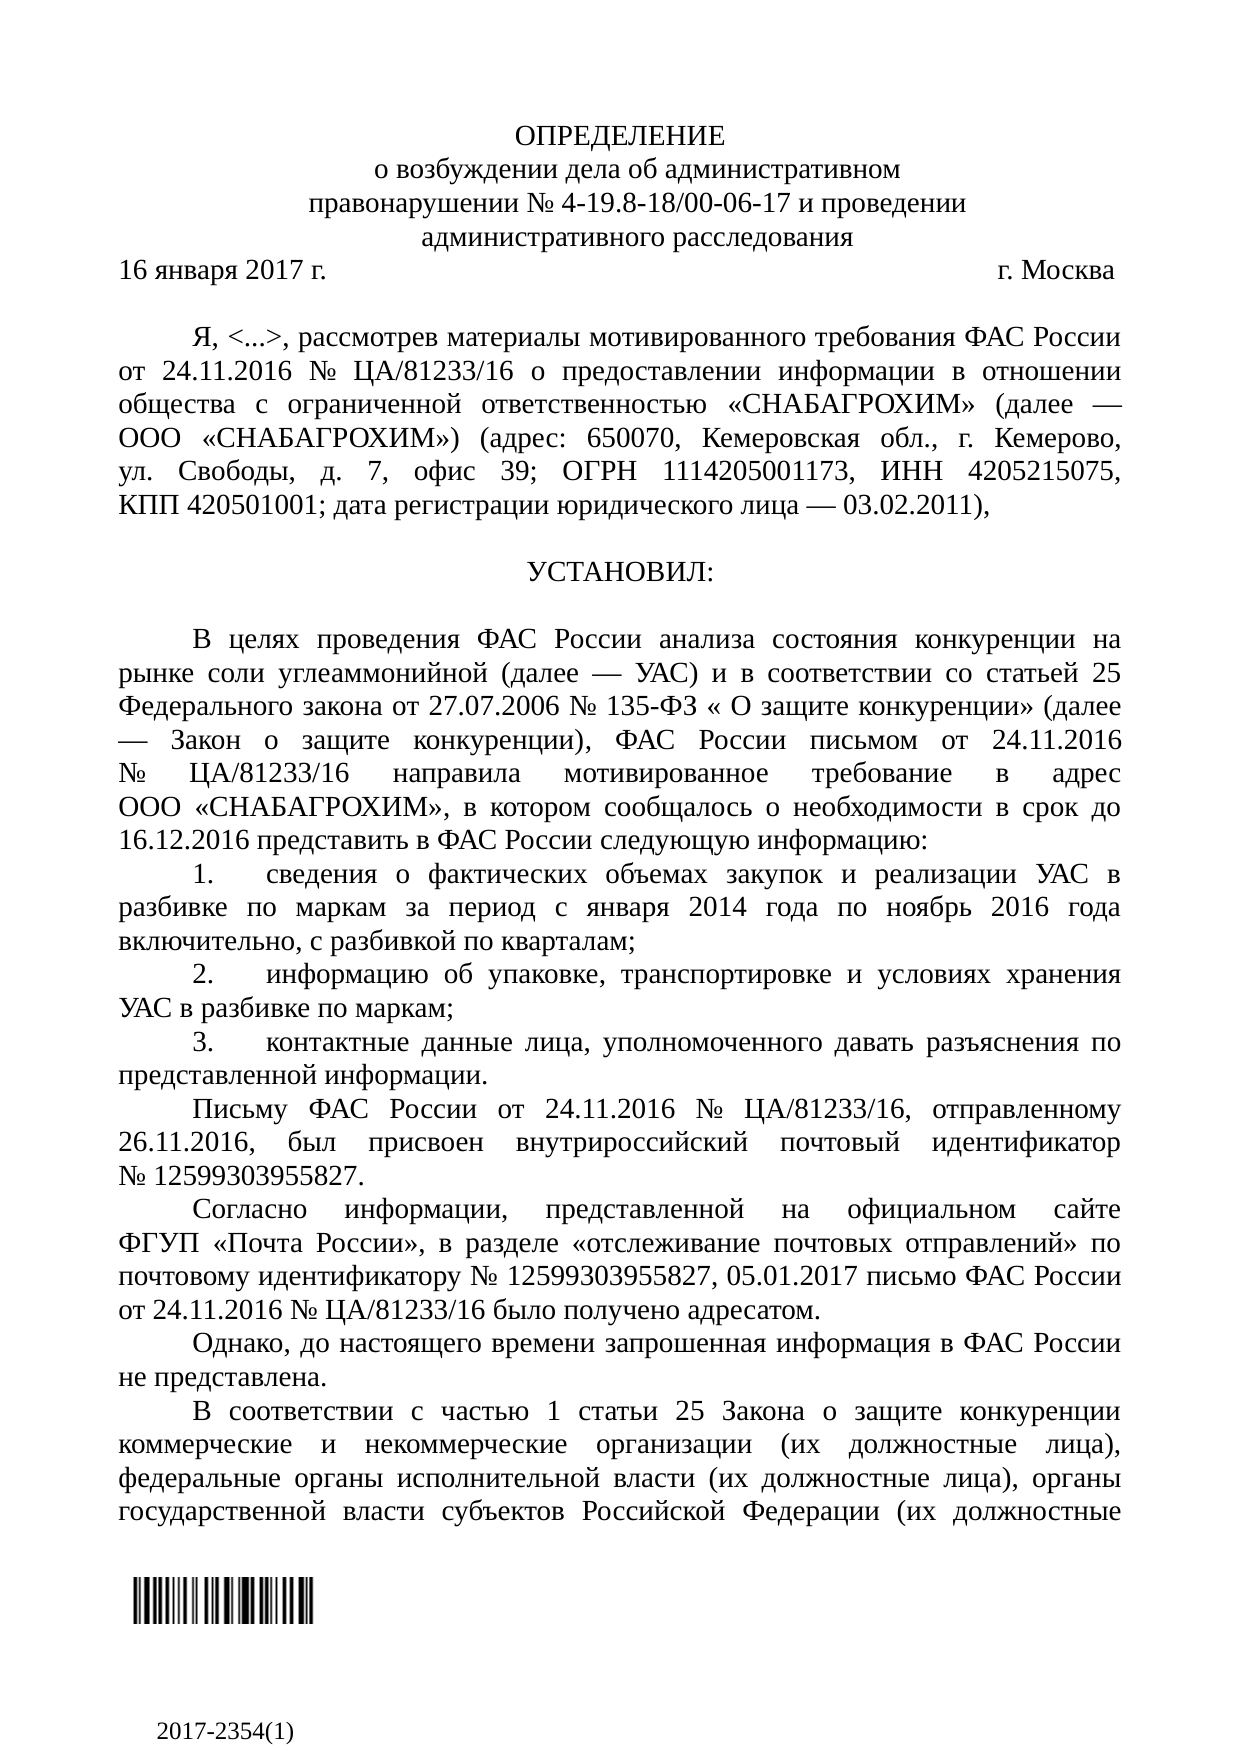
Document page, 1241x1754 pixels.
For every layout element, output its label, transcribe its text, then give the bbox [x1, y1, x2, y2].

text УСТАНОВИЛ: [118, 554, 1122, 588]
text В соответствии с частью 1 статьи 25 Закона о защите конкуренции коммерческие и некоммерческие организации (их должностные лица), федеральные органы исполнительной власти (их должностные лица), органы государственной власти субъектов Российской Федерации (их должностные [118, 1393, 1122, 1527]
text Однако, до настоящего времени запрошенная информация в ФАС России не представлена. [118, 1326, 1122, 1393]
text Письму ФАС России от 24.11.2016 № ЦА/81233/16, отправленному 26.11.2016, был присвоен внутрироссийский почтовый идентификатор № 12599303955827. [118, 1091, 1122, 1191]
text 3. контактные данные лица, уполномоченного давать разъяснения по представленной информации. [118, 1024, 1122, 1091]
picture [118, 1577, 331, 1624]
text 16 января 2017 г. г. Москва [118, 252, 1122, 286]
text о возбуждении дела об административном правонарушении № 4-19.8-18/00-06-17 и проведении административного расследования [307, 152, 967, 252]
text ОПРЕДЕЛЕНИЕ [118, 118, 1122, 152]
text Согласно информации, представленной на официальном сайте ФГУП «Почта России», в разделе «отслеживание почтовых отправлений» по почтовому идентификатору № 12599303955827, 05.01.2017 письмо ФАС России от 24.11.2016 № ЦА/81233/16 было получено адресатом. [118, 1191, 1122, 1326]
text 2. информацию об упаковке, транспортировке и условиях хранения УАС в разбивке по маркам; [118, 957, 1122, 1024]
text 1. сведения о фактических объемах закупок и реализации УАС в разбивке по маркам за период с января 2014 года по ноябрь 2016 года включительно, с разбивкой по кварталам; [118, 856, 1122, 957]
text В целях проведения ФАС России анализа состояния конкуренции на рынке соли углеаммонийной (далее — УАС) и в соответствии со статьей 25 Федерального закона от 27.07.2006 № 135-ФЗ « О защите конкуренции» (далее — Закон о защите конкуренции), ФАС России письмом от 24.11.2016 № ЦА/81233/16 направила мотивированное требование в адрес ООО «СНАБАГРОХИМ», в котором сообщалось о необходимости в срок до 16.12.2016 представить в ФАС России следующую информацию: [118, 621, 1122, 856]
text Я, <...>, рассмотрев материалы мотивированного требования ФАС России от 24.11.2016 № ЦА/81233/16 о предоставлении информации в отношении общества с ограниченной ответственностью «СНАБАГРОХИМ» (далее — ООО «СНАБАГРОХИМ») (адрес: 650070, Кемеровская обл., г. Кемерово, ул. Свободы, д. 7, офис 39; ОГРН 1114205001173, ИНН 4205215075, КПП 420501001; дата регистрации юридического лица — 03.02.2011), [118, 319, 1122, 521]
